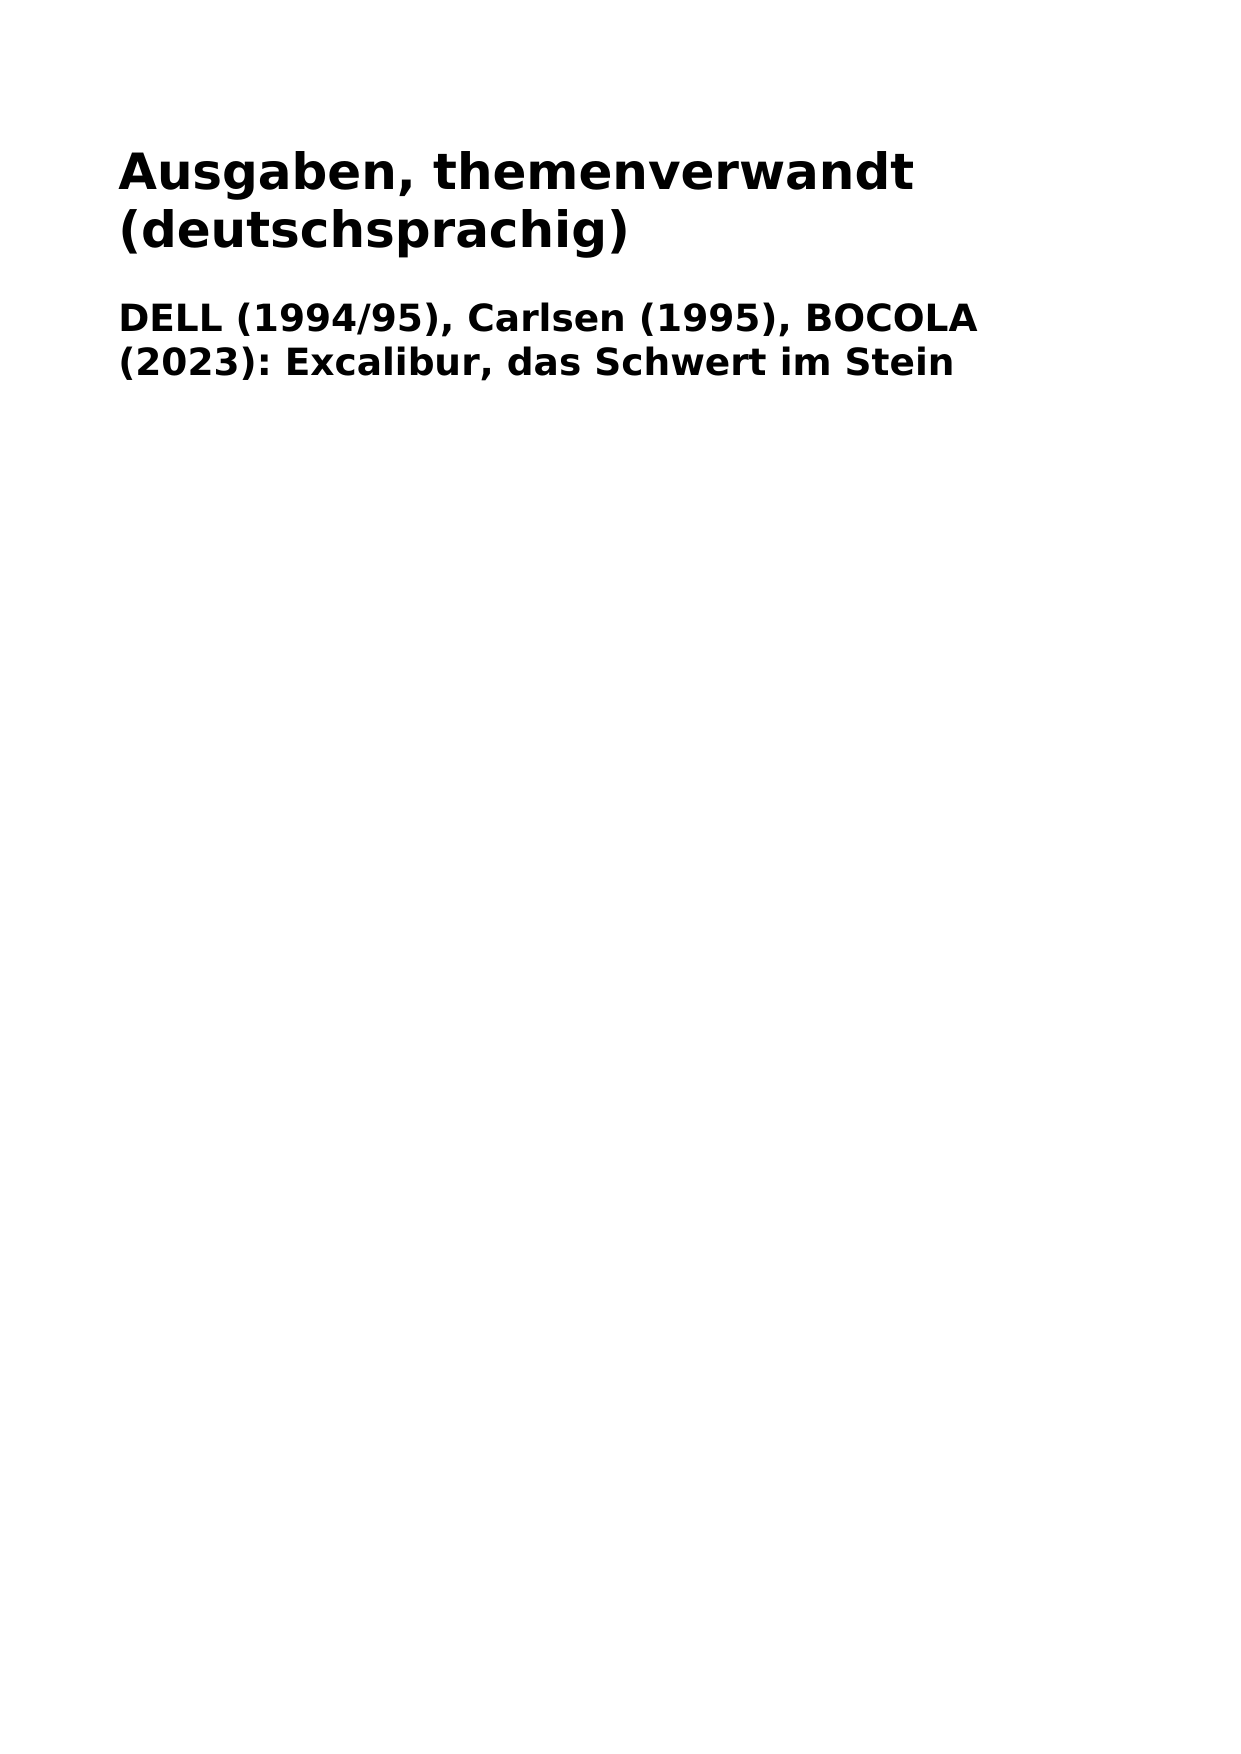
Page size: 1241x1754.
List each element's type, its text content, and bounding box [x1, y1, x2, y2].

subtitle DELL (1994/95), Carlsen (1995), BOCOLA (2023): Excalibur, das Schwert im Stein [118, 297, 1122, 384]
subtitle Ausgaben, themenverwandt (deutschsprachig) [118, 143, 1122, 259]
